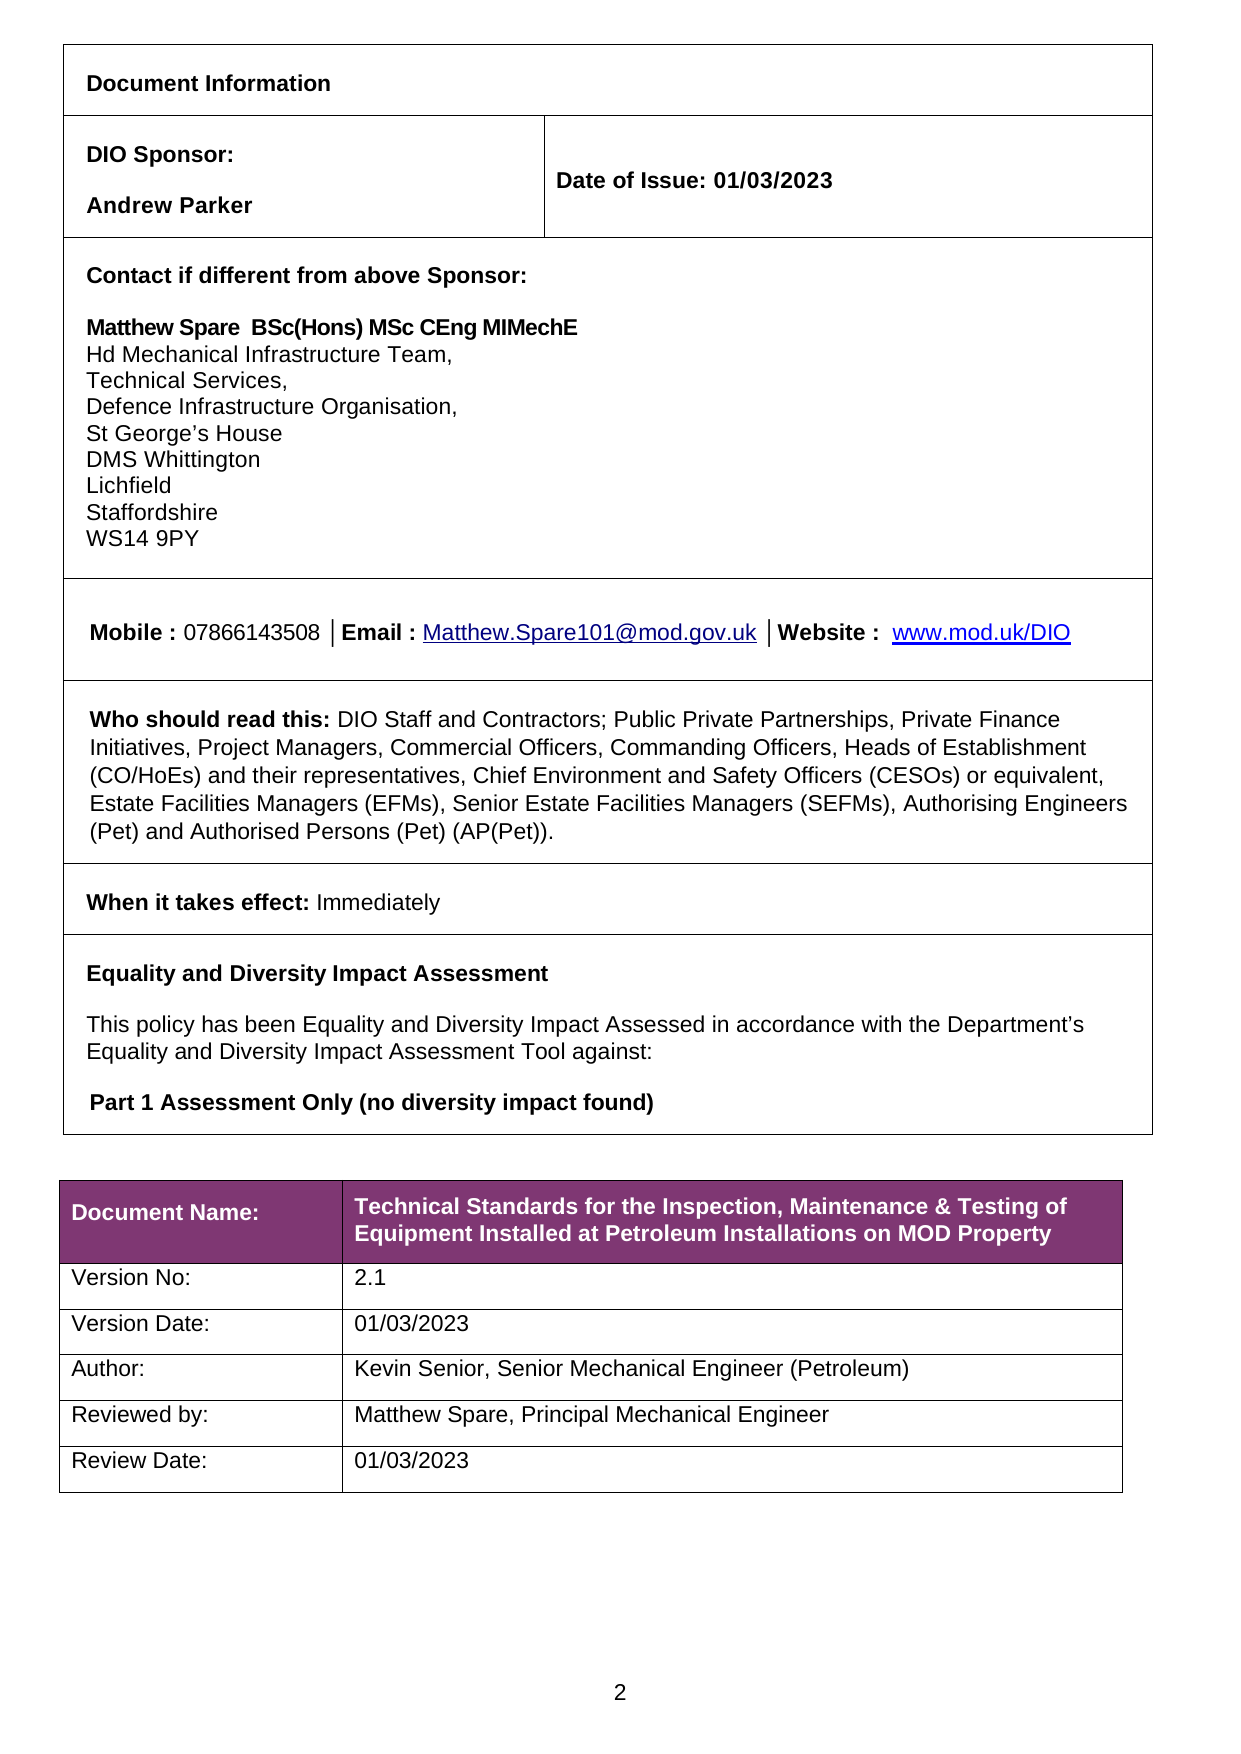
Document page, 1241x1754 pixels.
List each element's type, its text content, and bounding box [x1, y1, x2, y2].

table_cell Mobile : 07866143508 │Email : Matthew.Spare101@mod.gov.uk │Website : www.mod.uk/DIO [64, 579, 1152, 680]
table_cell 01/03/2023 [343, 1310, 1122, 1354]
table_header Document Information [64, 45, 1152, 115]
table_cell Author: [60, 1355, 342, 1400]
table_cell Kevin Senior, Senior Mechanical Engineer (Petroleum) [343, 1355, 1122, 1400]
table_cell Reviewed by: [60, 1401, 342, 1446]
table_cell When it takes effect: Immediately [64, 864, 1152, 934]
table_cell Contact if different from above Sponsor: Matthew Spare BSc(Hons) MSc CEng MIMechE Hd Mechanical Infrastructure Team, Technical Services, Defence Infrastructure Organisation, St George’s House DMS Whittington Lichfield Staffordshire WS14 9PY [64, 238, 1152, 578]
table_cell 2.1 [343, 1264, 1122, 1308]
table_cell 01/03/2023 [343, 1447, 1122, 1492]
table_cell Version Date: [60, 1310, 342, 1354]
table_cell Equality and Diversity Impact Assessment This policy has been Equality and Diversity Impact Assessed in accordance with the Department’s Equality and Diversity Impact Assessment Tool against: Part 1 Assessment Only (no diversity impact found) [64, 935, 1152, 1134]
table_header Technical Standards for the Inspection, Maintenance & Testing of Equipment Installed at Petroleum Installations on MOD Property [343, 1181, 1122, 1263]
table_cell Matthew Spare, Principal Mechanical Engineer [343, 1401, 1122, 1446]
table_header Document Name: [60, 1181, 342, 1263]
table_cell Date of Issue: 01/03/2023 [545, 116, 1152, 237]
table_cell Version No: [60, 1264, 342, 1308]
table_cell Who should read this: DIO Staff and Contractors; Public Private Partnerships, Private Finance Initiatives, Project Managers, Commercial Officers, Commanding Officers, Heads of Establishment (CO/HoEs) and their representatives, Chief Environment and Safety Officers (CESOs) or equivalent, Estate Facilities Managers (EFMs), Senior Estate Facilities Managers (SEFMs), Authorising Engineers (Pet) and Authorised Persons (Pet) (AP(Pet)). [64, 681, 1152, 863]
table_cell DIO Sponsor: Andrew Parker [64, 116, 544, 237]
table_cell Review Date: [60, 1447, 342, 1492]
